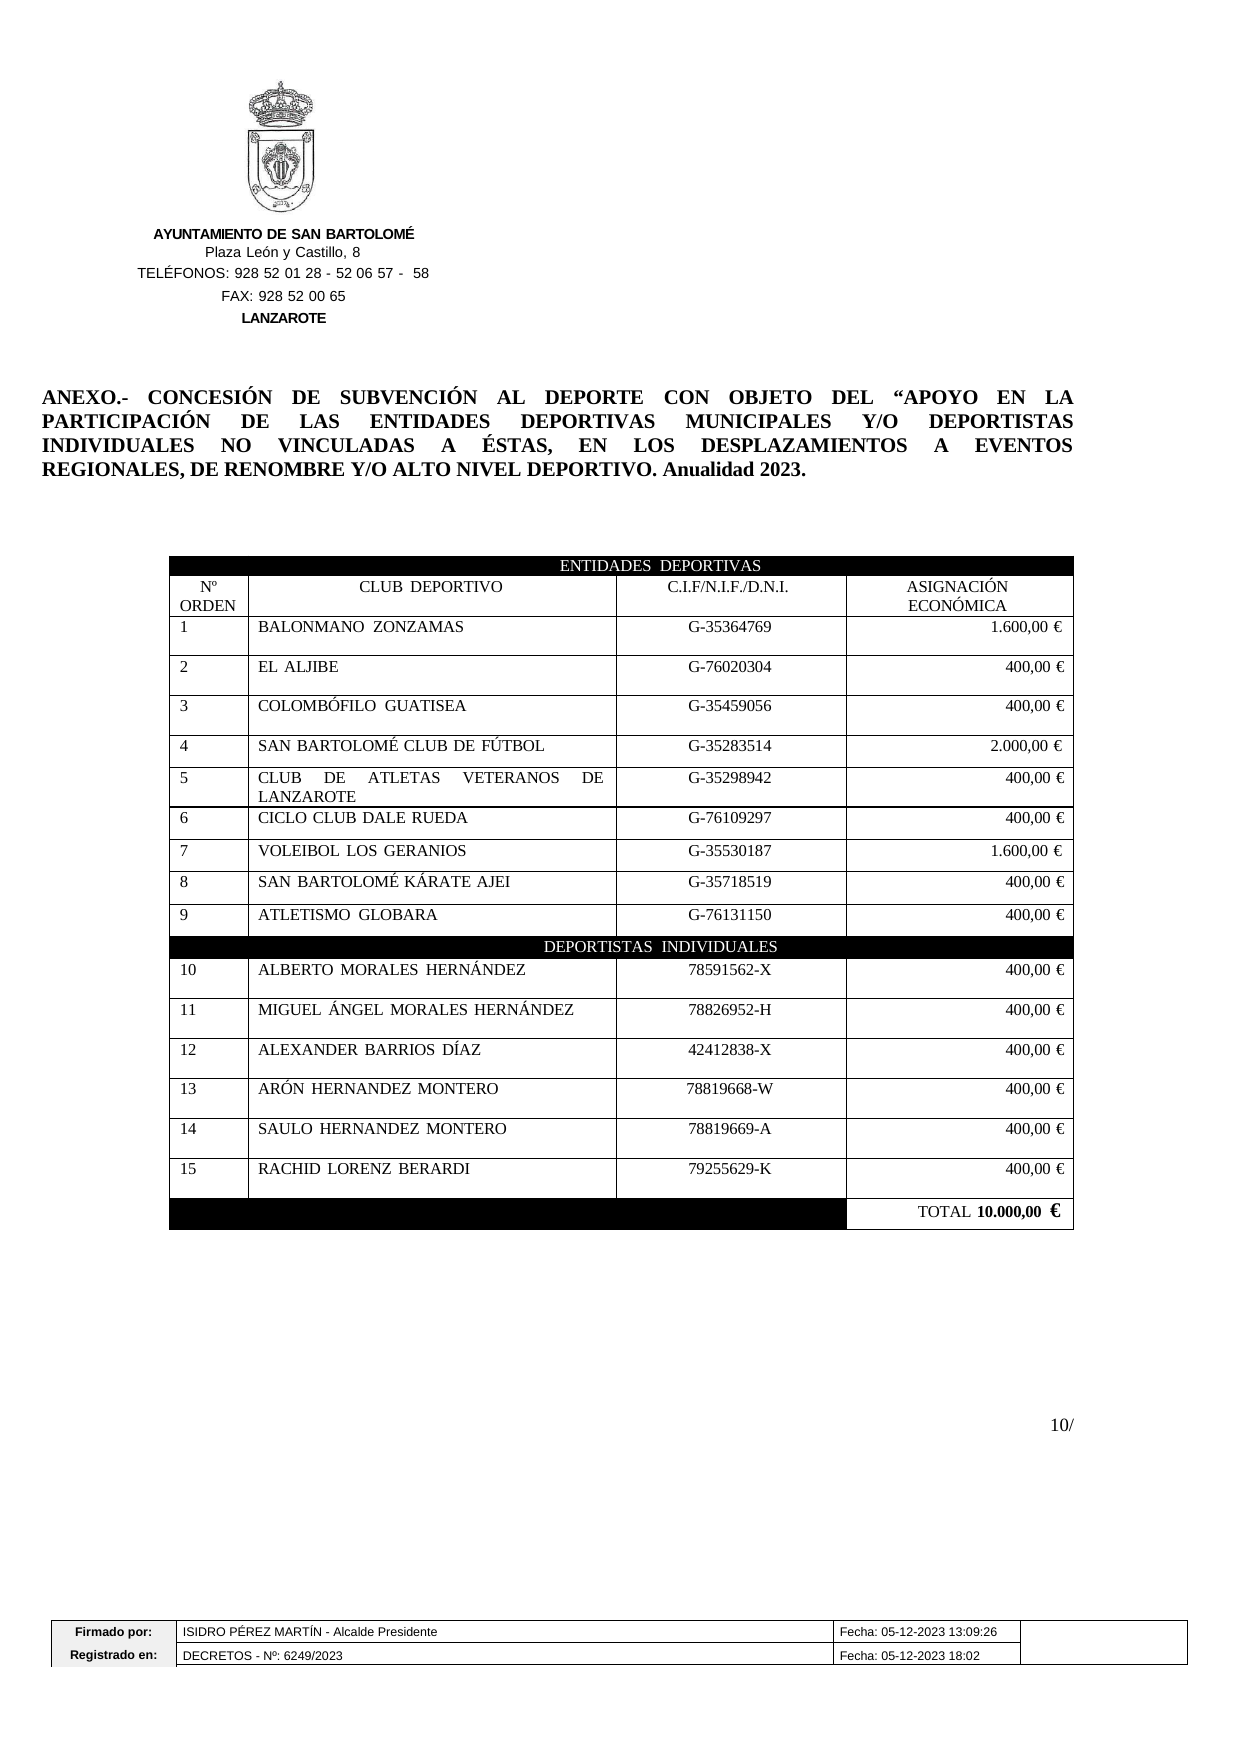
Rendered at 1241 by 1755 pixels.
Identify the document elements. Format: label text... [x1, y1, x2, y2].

table_cell G-76020304 [617, 656, 846, 695]
table_cell ALBERTO MORALES HERNÁNDEZ [249, 959, 616, 998]
table_cell 6 [170, 808, 248, 839]
table_header ISIDRO PÉREZ MARTÍN - Alcalde Presidente [177, 1621, 833, 1642]
table_header [170, 557, 248, 575]
table_cell Fecha: 05-12-2023 18:02 [834, 1643, 1020, 1664]
table_cell 1 [170, 617, 248, 655]
table_cell Registrado en: [52, 1645, 176, 1664]
table_cell 15 [170, 1159, 248, 1197]
table_header Fecha: 05-12-2023 13:09:26 [834, 1621, 1020, 1642]
table_cell EL ALJIBE [249, 656, 616, 695]
table_cell 8 [170, 872, 248, 904]
table_cell 400,00 € [847, 1119, 1073, 1157]
table_cell 1.600,00 € [847, 617, 1073, 655]
table_cell 4 [170, 736, 248, 767]
table_cell CLUB DE ATLETAS VETERANOS DE LANZAROTE [249, 768, 616, 806]
table_cell DECRETOS - Nº: 6249/2023 [177, 1643, 833, 1664]
table_cell CLUB DEPORTIVO [249, 576, 616, 616]
table_cell 2.000,00 € [847, 736, 1073, 767]
table_cell 10 [170, 959, 248, 998]
table_cell [617, 1199, 846, 1229]
table_cell SAN BARTOLOMÉ CLUB DE FÚTBOL [249, 736, 616, 767]
table_cell 9 [170, 905, 248, 936]
table_cell SAN BARTOLOMÉ KÁRATE AJEI [249, 872, 616, 904]
table_cell 42412838-X [617, 1039, 846, 1078]
table_cell 400,00 € [847, 1159, 1073, 1197]
table_cell 400,00 € [847, 999, 1073, 1038]
subtitle ANEXO.- CONCESIÓN DE SUBVENCIÓN AL DEPORTE CON OBJETO DEL “APOYO EN LA PARTICIPACIÓN DE LAS ENTIDADES DEPORTIVAS MUNICIPALES Y/O DEPORTISTAS INDIVIDUALES NO VINCULADAS A ÉSTAS, EN LOS DESPLAZAMIENTOS A EVENTOS REGIONALES, DE RENOMBRE Y/O ALTO NIVEL DEPORTIVO. Anualidad 2023. [42, 386, 1074, 481]
table_cell 400,00 € [847, 656, 1073, 695]
table_cell SAULO HERNANDEZ MONTERO [249, 1119, 616, 1157]
table_cell 400,00 € [847, 1079, 1073, 1118]
table_cell ATLETISMO GLOBARA [249, 905, 616, 936]
table_cell ASIGNACIÓN ECONÓMICA [847, 576, 1073, 616]
table_cell DEPORTISTAS INDIVIDUALES [249, 937, 1073, 958]
table_cell RACHID LORENZ BERARDI [249, 1159, 616, 1197]
table_cell 13 [170, 1079, 248, 1118]
table_cell VOLEIBOL LOS GERANIOS [249, 840, 616, 871]
table_cell 12 [170, 1039, 248, 1078]
table_cell 400,00 € [847, 959, 1073, 998]
table_cell 7 [170, 840, 248, 871]
table_cell C.I.F/N.I.F./D.N.I. [617, 576, 846, 616]
table_cell ALEXANDER BARRIOS DÍAZ [249, 1039, 616, 1078]
table_cell BALONMANO ZONZAMAS [249, 617, 616, 655]
table_cell 78591562-X [617, 959, 846, 998]
table_cell 78826952-H [617, 999, 846, 1038]
table_header Firmado por: [52, 1621, 176, 1642]
table_cell TOTAL 10.000,00 € [847, 1199, 1073, 1229]
table_cell G-76109297 [617, 808, 846, 839]
table_cell 2 [170, 656, 248, 695]
table_cell [249, 1199, 616, 1229]
table_cell G-35718519 [617, 872, 846, 904]
table_cell Nº ORDEN [170, 576, 248, 616]
table_cell G-76131150 [617, 905, 846, 936]
table_cell 3 [170, 696, 248, 735]
table_cell CICLO CLUB DALE RUEDA [249, 808, 616, 839]
table_cell COLOMBÓFILO GUATISEA [249, 696, 616, 735]
table_cell G-35298942 [617, 768, 846, 806]
table_cell G-35530187 [617, 840, 846, 871]
table_cell 400,00 € [847, 696, 1073, 735]
table_cell 79255629-K [617, 1159, 846, 1197]
table_cell [170, 937, 248, 958]
table_cell 11 [170, 999, 248, 1038]
table_cell 400,00 € [847, 1039, 1073, 1078]
table_cell 400,00 € [847, 808, 1073, 839]
table_header [1021, 1621, 1187, 1664]
table_header ENTIDADES DEPORTIVAS [249, 557, 1073, 575]
table_cell 5 [170, 768, 248, 806]
table_cell 78819668-W [617, 1079, 846, 1118]
table_cell G-35364769 [617, 617, 846, 655]
table_cell [170, 1199, 248, 1229]
table_cell ARÓN HERNANDEZ MONTERO [249, 1079, 616, 1118]
table_cell 400,00 € [847, 905, 1073, 936]
table_cell 400,00 € [847, 768, 1073, 806]
table_cell 1.600,00 € [847, 840, 1073, 871]
table_cell 400,00 € [847, 872, 1073, 904]
table_cell G-35283514 [617, 736, 846, 767]
table_cell G-35459056 [617, 696, 846, 735]
table_cell 14 [170, 1119, 248, 1157]
table_cell 78819669-A [617, 1119, 846, 1157]
table_cell MIGUEL ÁNGEL MORALES HERNÁNDEZ [249, 999, 616, 1038]
